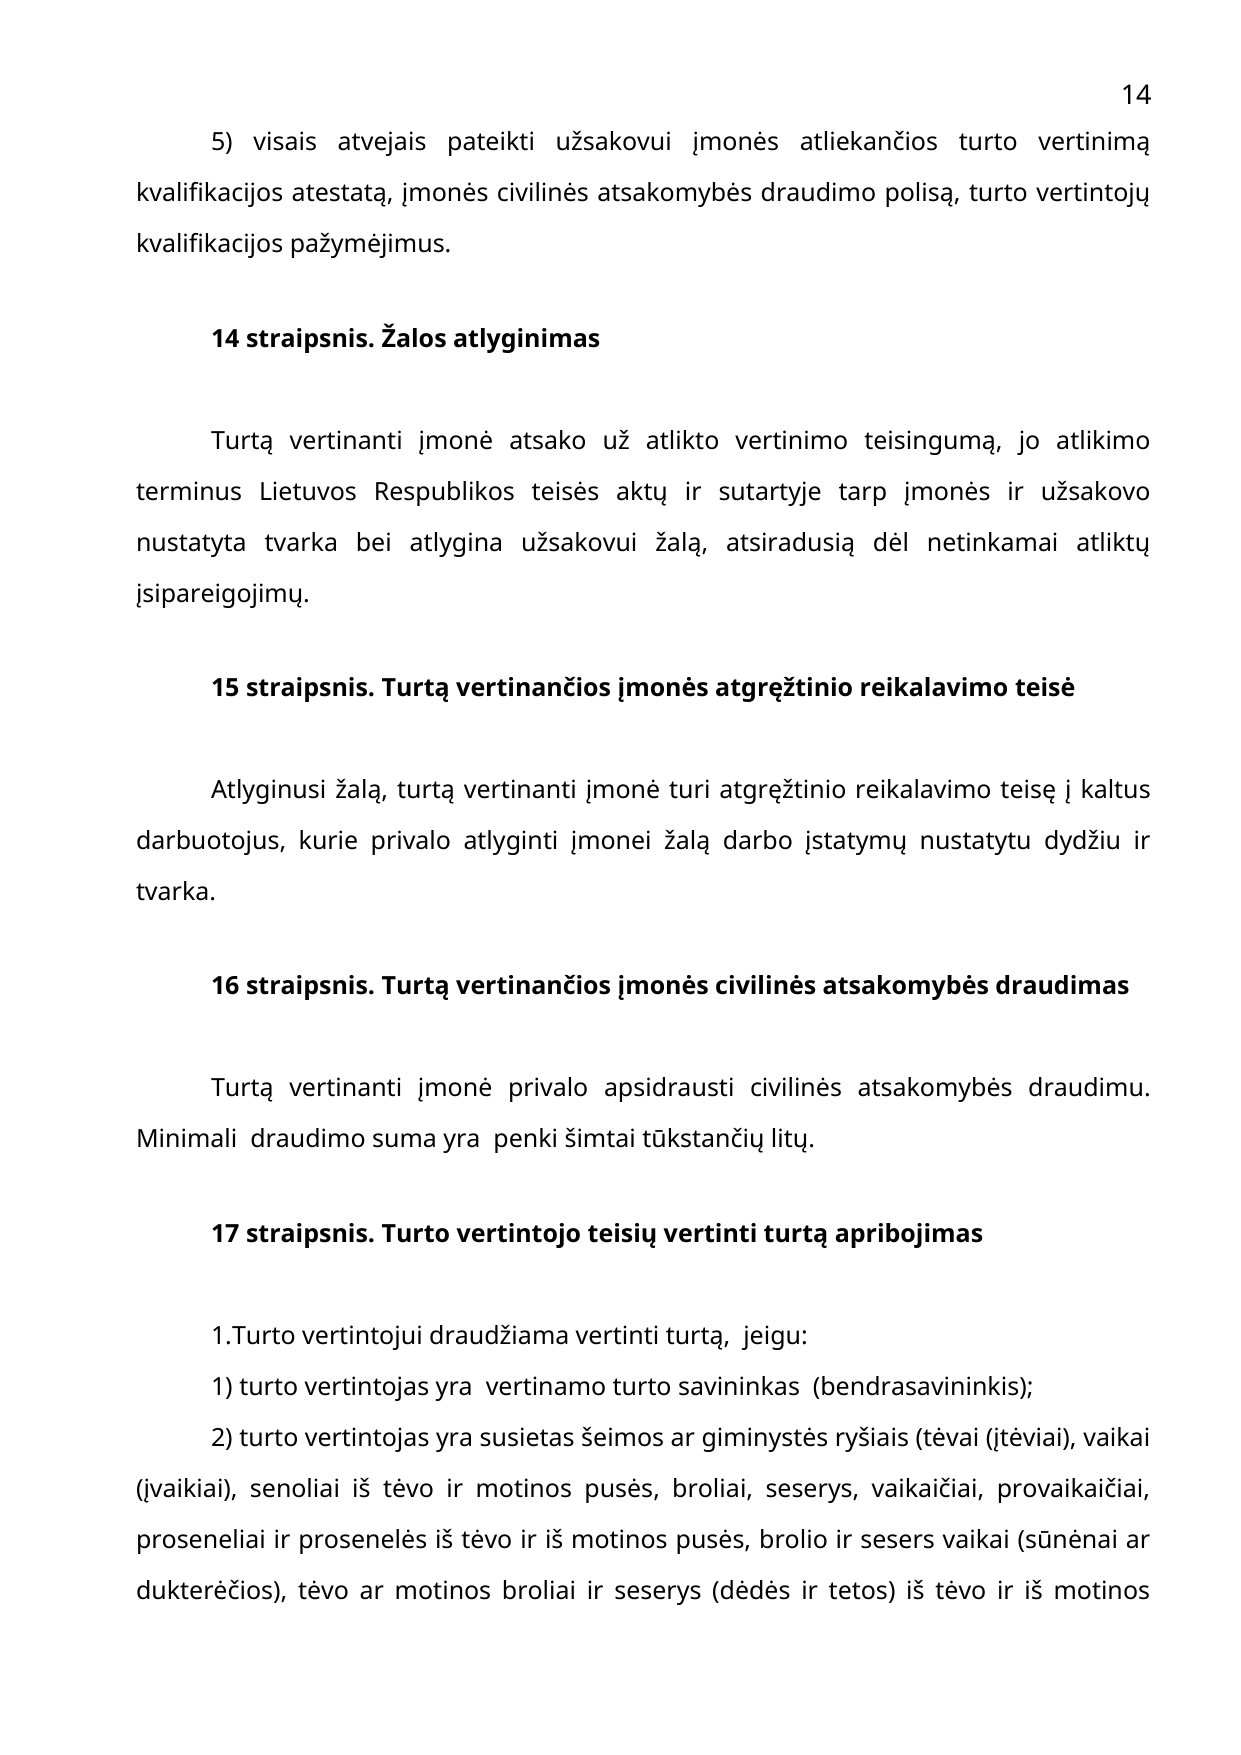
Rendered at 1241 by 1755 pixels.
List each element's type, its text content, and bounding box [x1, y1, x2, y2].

text Turtą vertinanti įmonė privalo apsidrausti civilinės atsakomybės draudimu. Minimali draudimo suma yra penki šimtai tūkstančių litų. [136, 1070, 1152, 1155]
text 1.Turto vertintojui draudžiama vertinti turtą, jeigu: [136, 1317, 1152, 1351]
text 2) turto vertintojas yra susietas šeimos ar giminystės ryšiais (tėvai (įtėviai), vaikai (įvaikiai), senoliai iš tėvo ir motinos pusės, broliai, seserys, vaikaičiai, provaikaičiai, proseneliai ir prosenelės iš tėvo ir iš motinos pusės, brolio ir sesers vaikai (sūnėnai ar dukterėčios), tėvo ar motinos broliai ir seserys (dėdės ir tetos) iš tėvo ir iš motinos [136, 1419, 1152, 1607]
text 16 straipsnis. Turtą vertinančios įmonės civilinės atsakomybės draudimas [136, 968, 1152, 1002]
text Atlyginusi žalą, turtą vertinanti įmonė turi atgręžtinio reikalavimo teisę į kaltus darbuotojus, kurie privalo atlyginti įmonei žalą darbo įstatymų nustatytu dydžiu ir tvarka. [136, 772, 1152, 908]
text 5) visais atvejais pateikti užsakovui įmonės atliekančios turto vertinimą kvalifikacijos atestatą, įmonės civilinės atsakomybės draudimo polisą, turto vertintojų kvalifikacijos pažymėjimus. [136, 124, 1152, 260]
text 17 straipsnis. Turto vertintojo teisių vertinti turtą apribojimas [136, 1215, 1152, 1249]
text Turtą vertinanti įmonė atsako už atlikto vertinimo teisingumą, jo atlikimo terminus Lietuvos Respublikos teisės aktų ir sutartyje tarp įmonės ir užsakovo nustatyta tvarka bei atlygina užsakovui žalą, atsiradusią dėl netinkamai atliktų įsipareigojimų. [136, 422, 1152, 609]
text 14 straipsnis. Žalos atlyginimas [136, 320, 1152, 354]
text 15 straipsnis. Turtą vertinančios įmonės atgręžtinio reikalavimo teisė [136, 670, 1152, 704]
text 1) turto vertintojas yra vertinamo turto savininkas (bendrasavininkis); [136, 1368, 1152, 1402]
